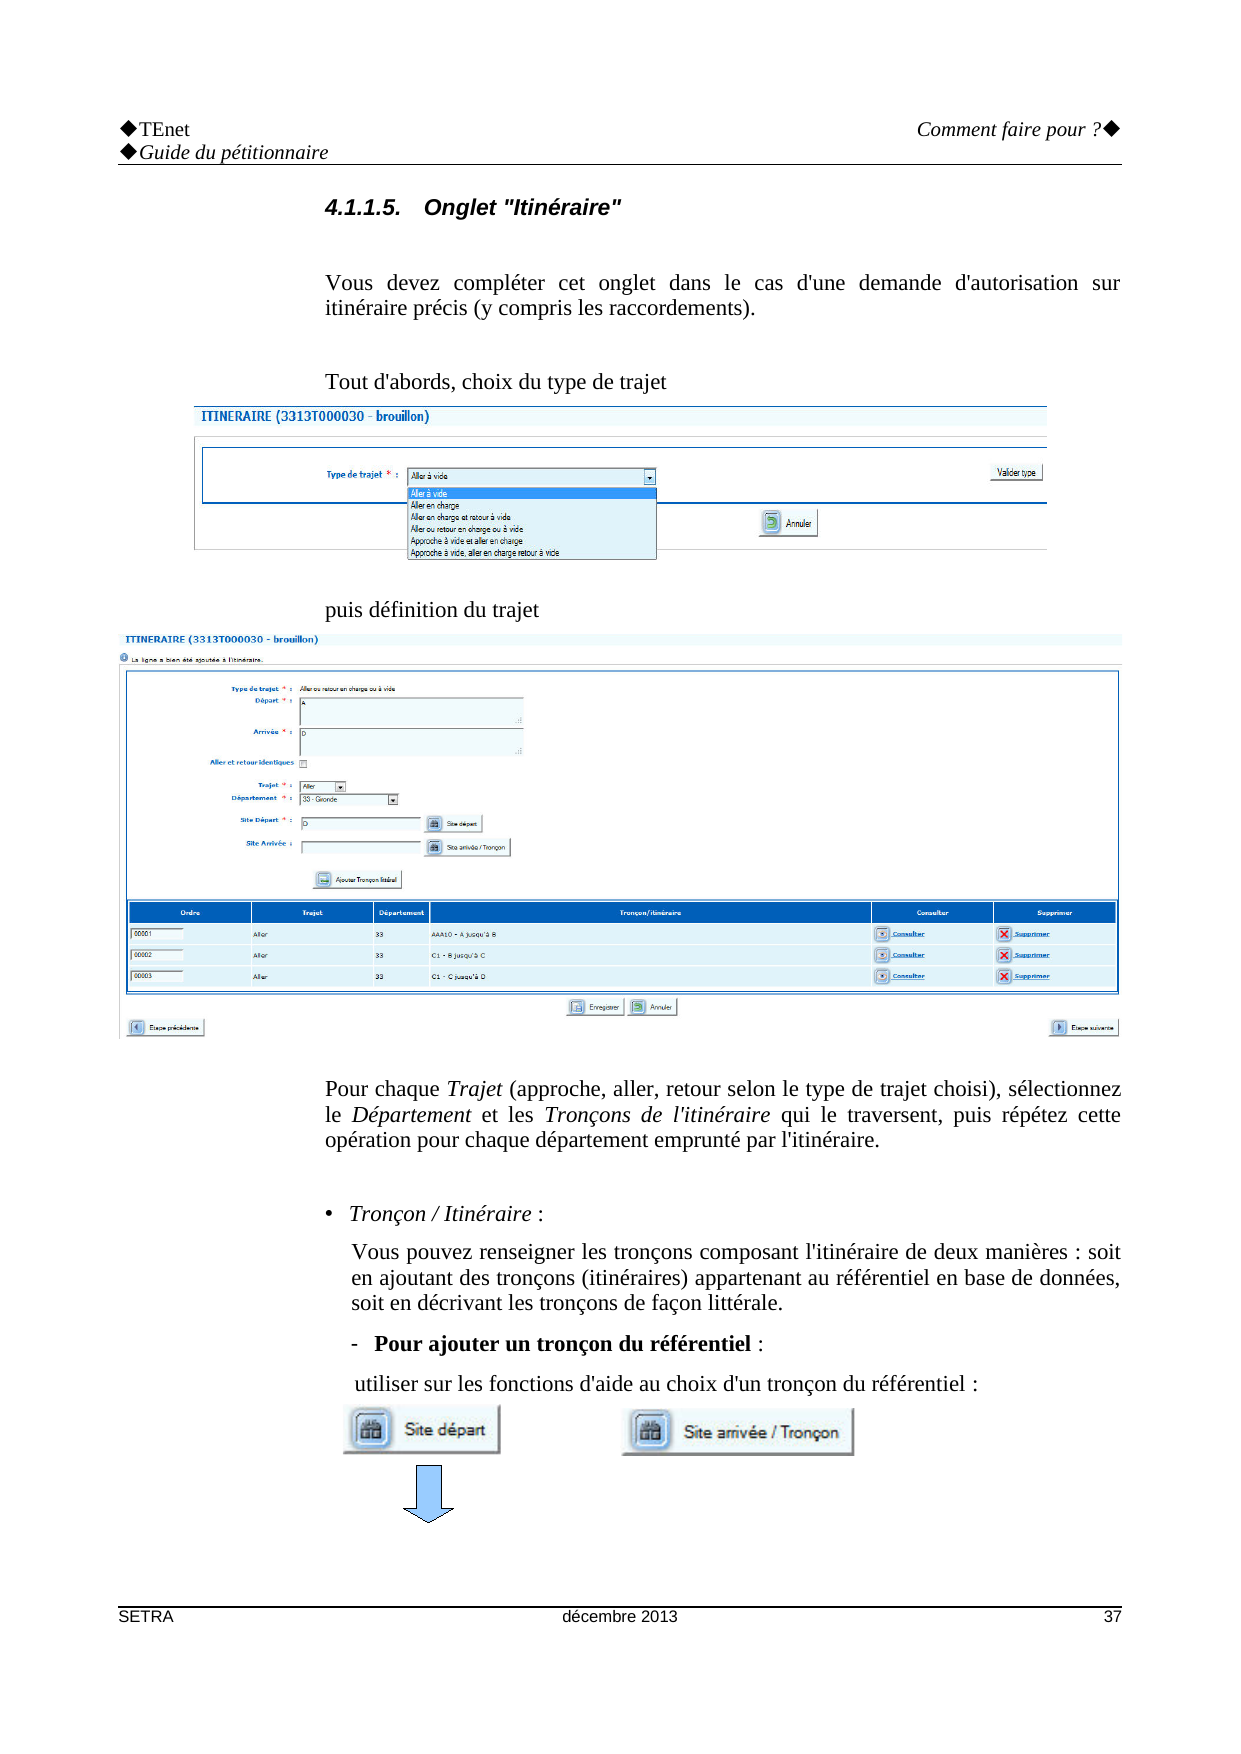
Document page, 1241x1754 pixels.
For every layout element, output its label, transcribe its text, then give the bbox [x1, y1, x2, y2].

picture [118, 634, 1123, 1039]
text Vous pouvez renseigner les tronçons composant l'itinéraire de deux manières : soit en ajoutant des tronçons (itinéraires) appartenant au référentiel en base de données, soit en décrivant les tronçons de façon littérale. [351, 1239, 1122, 1316]
list utiliser sur les fonctions d'aide au choix d'un tronçon du référentiel : [331, 1371, 1122, 1396]
text Vous devez compléter cet onglet dans le cas d'une demande d'autorisation sur itinéraire précis (y compris les raccordements). [325, 269, 1122, 320]
picture [342, 1404, 501, 1456]
picture [620, 1408, 855, 1456]
list Tronçon / Itinéraire : [325, 1201, 1122, 1227]
picture [193, 406, 1047, 560]
text Pour chaque Trajet (approche, aller, retour selon le type de trajet choisi), sélectionnez le Département et les Tronçons de l'itinéraire qui le traversent, puis répétez cette opération pour chaque département emprunté par l'itinéraire. [325, 1076, 1122, 1152]
text puis définition du trajet [325, 597, 1122, 622]
subtitle Onglet "Itinéraire" [325, 195, 1122, 221]
list Pour ajouter un tronçon du référentiel : [351, 1327, 1122, 1358]
text Tout d'abords, choix du type de trajet [325, 369, 1122, 395]
